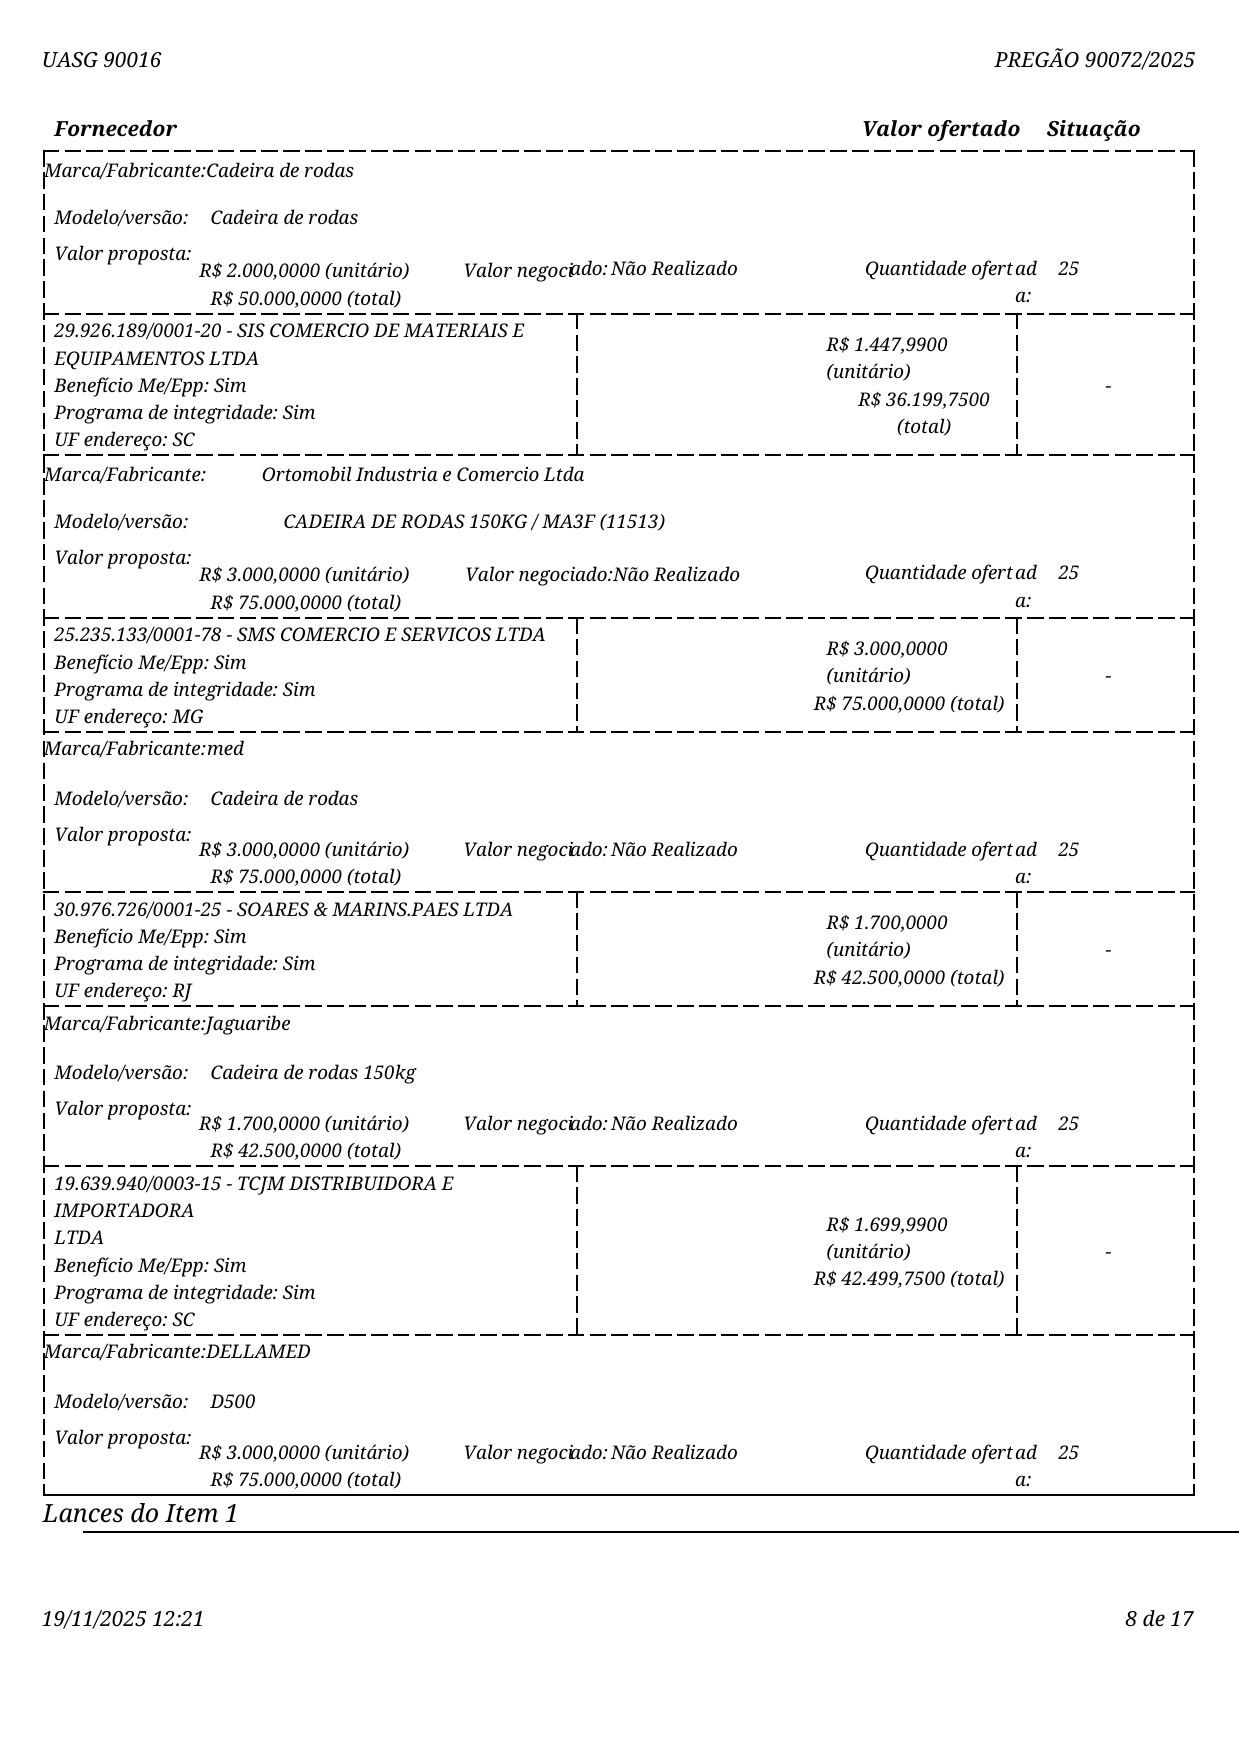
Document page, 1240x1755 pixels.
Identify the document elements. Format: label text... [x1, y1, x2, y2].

table_cell R$ 1.699,9900 (unitário) R$ 42.499,7500 (total) [788, 1165, 1017, 1334]
table_cell [1017, 313, 1101, 454]
table_cell 25 [1048, 1434, 1101, 1494]
table_cell [1017, 505, 1101, 555]
table_cell [1017, 454, 1101, 505]
table_cell Modelo/versão: Valor proposta: [44, 1385, 199, 1494]
table_cell Modelo/versão: Valor proposta: [44, 201, 199, 313]
table_cell [788, 1385, 1017, 1434]
table_cell - [1101, 617, 1194, 731]
table_cell Quantidade ofert [788, 1434, 1017, 1494]
table_cell ada: [1017, 831, 1048, 891]
table_cell R$ 3.000,0000 (unitário) R$ 75.000,0000 (total) [788, 617, 1017, 731]
table_cell R$ 1.700,0000 (unitário) Valor negoci R$ 42.500,0000 (total) [199, 1106, 577, 1165]
table_cell [826, 201, 1017, 251]
table_cell Marca/Fabricante: Ortomobil Industria e Comercio Ltda [44, 454, 826, 505]
table_cell 19.639.940/0003-15 - TCJM DISTRIBUIDORA E IMPORTADORA LTDA Benefício Me/Epp: Sim Programa de integridade: Sim UF endereço: SC [44, 1165, 577, 1334]
table_cell [788, 782, 1017, 831]
table_cell [826, 454, 1017, 505]
table_cell [1101, 1005, 1194, 1056]
table_cell ado: Não Realizado [577, 1434, 787, 1494]
table_cell [1101, 1385, 1194, 1434]
table_cell Marca/Fabricante: Jaguaribe [44, 1005, 577, 1056]
table_cell R$ 3.000,0000 (unitário) Valor negoci R$ 75.000,0000 (total) [199, 1434, 577, 1494]
table_cell Cadeira de rodas [199, 201, 577, 251]
table_cell [788, 1334, 1017, 1385]
table_cell ado: Não Realizado [577, 1106, 787, 1165]
table_cell Quantidade ofert [826, 251, 1017, 313]
table_cell [577, 201, 826, 251]
subtitle Lances do Item 1 [43, 1496, 1089, 1530]
table_cell [1101, 251, 1194, 313]
table_cell [1017, 617, 1101, 731]
table_cell [826, 505, 1017, 555]
table_cell [1101, 1334, 1194, 1385]
table_cell Quantidade ofert [788, 831, 1017, 891]
table_cell [1017, 731, 1101, 782]
table_cell ada: [1017, 251, 1048, 313]
table_cell Quantidade ofert [826, 555, 1017, 617]
table_cell [1101, 555, 1194, 617]
table_cell [1017, 1005, 1101, 1056]
table_cell ada: [1017, 555, 1048, 617]
table_cell Modelo/versão: Valor proposta: [44, 782, 199, 891]
table_cell [1017, 1385, 1101, 1434]
table_cell [577, 1334, 787, 1385]
table_cell ada: [1017, 1106, 1048, 1165]
table_cell [1101, 831, 1194, 891]
table_cell [1017, 1056, 1101, 1106]
table_cell [577, 1056, 787, 1106]
table_cell Marca/Fabricante: Cadeira de rodas [44, 150, 577, 201]
table_cell [1101, 505, 1194, 555]
table_cell 25 [1048, 555, 1101, 617]
table_cell [577, 891, 787, 1005]
table_cell - [1101, 1165, 1194, 1334]
table_cell 30.976.726/0001-25 - SOARES & MARINS.PAES LTDA Benefício Me/Epp: Sim Programa de integridade: Sim UF endereço: RJ [44, 891, 577, 1005]
table_cell [788, 1005, 1017, 1056]
table_cell Marca/Fabricante: DELLAMED [44, 1334, 577, 1385]
table_cell [577, 1005, 787, 1056]
table_cell [1101, 150, 1194, 201]
table_cell CADEIRA DE RODAS 150KG / MA3F (11513) [199, 505, 826, 555]
table_cell Modelo/versão: Valor proposta: [44, 1056, 199, 1165]
table_cell Cadeira de rodas 150kg [199, 1056, 577, 1106]
table_cell - [1101, 313, 1194, 454]
table_cell [1101, 1434, 1194, 1494]
table_cell [1017, 782, 1101, 831]
table_cell ado: Não Realizado [577, 251, 826, 313]
table_cell R$ 1.700,0000 (unitário) R$ 42.500,0000 (total) [788, 891, 1017, 1005]
table_cell Quantidade ofert [788, 1106, 1017, 1165]
table_cell [1101, 731, 1194, 782]
table_cell 25 [1048, 251, 1101, 313]
table_cell 25 [1048, 831, 1101, 891]
table_cell [826, 150, 1017, 201]
table_cell [577, 782, 787, 831]
table_cell [1017, 1334, 1101, 1385]
table_cell [577, 150, 826, 201]
table_cell [1017, 150, 1101, 201]
table_cell [788, 1056, 1017, 1106]
table_cell [1101, 1056, 1194, 1106]
table_cell 29.926.189/0001-20 - SIS COMERCIO DE MATERIAIS E EQUIPAMENTOS LTDA Benefício Me/Epp: Sim Programa de integridade: Sim UF endereço: SC [44, 313, 577, 454]
table_cell [577, 313, 826, 454]
table_cell - [1101, 891, 1194, 1005]
table_cell ada: [1017, 1434, 1048, 1494]
table_cell [1101, 201, 1194, 251]
table_cell Cadeira de rodas [199, 782, 577, 831]
table_cell Marca/Fabricante: med [44, 731, 577, 782]
table_cell R$ 1.447,9900 (unitário) R$ 36.199,7500 (total) [826, 313, 1017, 454]
table_cell 25.235.133/0001-78 - SMS COMERCIO E SERVICOS LTDA Benefício Me/Epp: Sim Programa de integridade: Sim UF endereço: MG [44, 617, 577, 731]
table_cell [1101, 1106, 1194, 1165]
table_cell [788, 731, 1017, 782]
table_cell R$ 3.000,0000 (unitário) Valor negoci R$ 75.000,0000 (total) [199, 831, 577, 891]
table_cell 25 [1048, 1106, 1101, 1165]
table_cell R$ 3.000,0000 (unitário) Valor negociado: Não Realizado R$ 75.000,0000 (total) [199, 555, 826, 617]
table_cell D500 [199, 1385, 577, 1434]
table_cell [1101, 454, 1194, 505]
table_cell Modelo/versão: Valor proposta: [44, 505, 199, 617]
table_cell [1017, 1165, 1101, 1334]
table_cell R$ 2.000,0000 (unitário) Valor negoci R$ 50.000,0000 (total) [199, 251, 577, 313]
table_cell [1101, 782, 1194, 831]
table_cell [577, 1385, 787, 1434]
table_cell [577, 731, 787, 782]
table_cell [1017, 891, 1101, 1005]
table_cell [577, 1165, 787, 1334]
table_cell [1017, 201, 1101, 251]
table_cell ado: Não Realizado [577, 831, 787, 891]
table_cell [577, 617, 787, 731]
